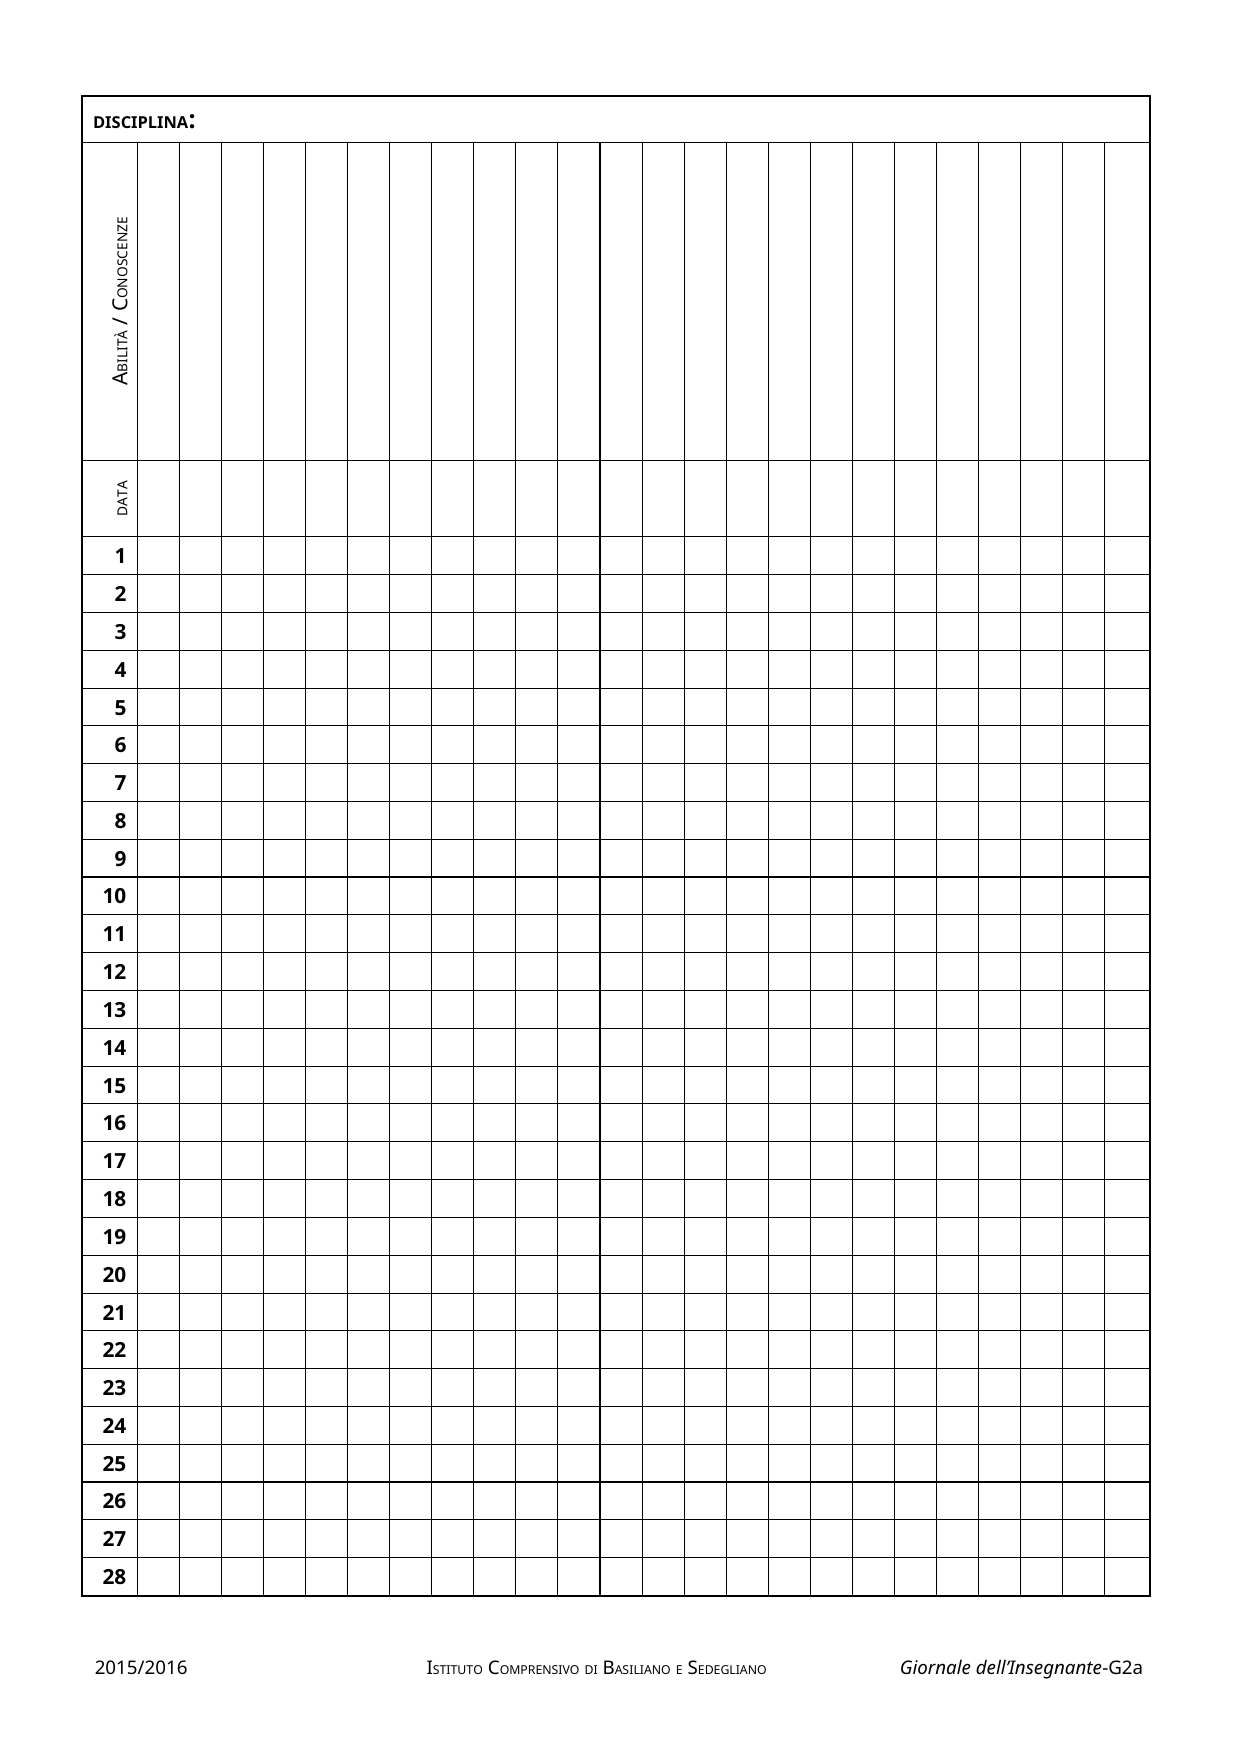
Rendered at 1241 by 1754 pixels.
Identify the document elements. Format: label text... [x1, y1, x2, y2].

table_cell [727, 1558, 768, 1595]
table_cell [1021, 953, 1062, 990]
table_cell [811, 1180, 852, 1217]
table_cell [685, 1445, 726, 1481]
table_cell [348, 1294, 389, 1330]
table_cell [601, 953, 642, 990]
table_cell [685, 1331, 726, 1368]
table_cell [138, 1029, 179, 1066]
table_cell [1105, 1067, 1149, 1103]
table_cell [348, 689, 389, 725]
table_cell [432, 953, 473, 990]
table_cell [1021, 991, 1062, 1028]
table_cell [853, 461, 894, 536]
table_cell [516, 1256, 557, 1292]
table_cell [979, 575, 1020, 612]
table_cell [601, 1407, 642, 1444]
table_cell [1105, 1445, 1149, 1481]
table_cell [727, 461, 768, 536]
table_cell [1063, 689, 1104, 725]
table_cell [222, 1369, 263, 1406]
table_cell [222, 878, 263, 914]
table_cell [979, 1331, 1020, 1368]
table_cell [348, 840, 389, 876]
table_cell [979, 840, 1020, 876]
table_cell [937, 1104, 978, 1141]
table_cell [811, 726, 852, 763]
table_cell 5 [83, 689, 137, 725]
table_cell [390, 575, 431, 612]
table_cell [685, 1256, 726, 1292]
table_cell [937, 1294, 978, 1330]
table_cell [432, 1256, 473, 1292]
table_cell [685, 651, 726, 687]
table_cell [1021, 1067, 1062, 1103]
table_cell [685, 613, 726, 649]
table_cell [222, 1445, 263, 1481]
table_cell [937, 1558, 978, 1595]
table_cell [853, 991, 894, 1028]
table_cell [937, 878, 978, 914]
table_cell [1105, 575, 1149, 612]
table_cell [979, 1369, 1020, 1406]
table_cell [222, 840, 263, 876]
table_cell 6 [83, 726, 137, 763]
table_cell [1105, 689, 1149, 725]
table_header [270, 97, 1149, 142]
table_cell [685, 689, 726, 725]
table_cell [601, 1520, 642, 1557]
table_cell 16 [83, 1104, 137, 1141]
table_cell [727, 1218, 768, 1254]
table_cell [432, 1520, 473, 1557]
table_cell 22 [83, 1331, 137, 1368]
table_cell [222, 1520, 263, 1557]
table_cell [348, 1029, 389, 1066]
table_cell 24 [83, 1407, 137, 1444]
table_cell [306, 1558, 347, 1595]
table_cell [1063, 1180, 1104, 1217]
table_cell [306, 1407, 347, 1444]
table_cell [853, 764, 894, 801]
table_cell [138, 991, 179, 1028]
table_cell [895, 461, 936, 536]
table_cell [306, 802, 347, 839]
table_cell [937, 1180, 978, 1217]
table_cell [1021, 651, 1062, 687]
table_cell [979, 802, 1020, 839]
table_cell [895, 953, 936, 990]
table_cell [1105, 1104, 1149, 1141]
table_cell [937, 461, 978, 536]
table_cell [727, 953, 768, 990]
table_cell [180, 651, 221, 687]
table_cell [895, 991, 936, 1028]
table_cell [811, 1294, 852, 1330]
table_cell [601, 764, 642, 801]
table_cell [811, 764, 852, 801]
table_cell [138, 689, 179, 725]
table_cell [348, 143, 389, 459]
table_cell [1105, 1407, 1149, 1444]
table_cell [432, 1558, 473, 1595]
table_cell [222, 1142, 263, 1179]
table_cell [979, 1067, 1020, 1103]
table_cell [1063, 1445, 1104, 1481]
table_cell [853, 1180, 894, 1217]
table_cell [1105, 613, 1149, 649]
table_cell 7 [83, 764, 137, 801]
table_cell [264, 1180, 305, 1217]
table_cell [979, 726, 1020, 763]
table_cell [516, 1067, 557, 1103]
table_cell [180, 840, 221, 876]
table_cell [474, 953, 515, 990]
table_cell [811, 1029, 852, 1066]
table_cell [1105, 953, 1149, 990]
table_cell [1063, 1067, 1104, 1103]
table_cell [348, 1104, 389, 1141]
table_cell [601, 840, 642, 876]
table_cell [432, 537, 473, 574]
table_cell [558, 764, 599, 801]
table_cell [811, 1558, 852, 1595]
table_cell [474, 461, 515, 536]
table_cell [264, 1558, 305, 1595]
table_cell [432, 575, 473, 612]
table_cell [348, 461, 389, 536]
table_cell [558, 1067, 599, 1103]
table_cell [979, 1142, 1020, 1179]
table_cell [516, 1180, 557, 1217]
table_cell [516, 1483, 557, 1519]
table_cell [222, 1294, 263, 1330]
table_cell [1063, 726, 1104, 763]
table_cell [811, 991, 852, 1028]
table_cell [1105, 461, 1149, 536]
table_cell [811, 1331, 852, 1368]
table_cell 10 [83, 878, 137, 914]
table_cell [1021, 726, 1062, 763]
table_cell 17 [83, 1142, 137, 1179]
table_cell [937, 1142, 978, 1179]
table_cell [727, 1445, 768, 1481]
table_cell [264, 878, 305, 914]
table_cell [1105, 726, 1149, 763]
table_cell [432, 878, 473, 914]
table_cell [643, 575, 684, 612]
table_cell [769, 143, 810, 459]
table_cell [390, 953, 431, 990]
table_cell [516, 1142, 557, 1179]
table_cell [390, 1520, 431, 1557]
table_cell [264, 613, 305, 649]
table_cell [306, 575, 347, 612]
table_cell [180, 1180, 221, 1217]
table_cell [558, 651, 599, 687]
table_cell [685, 1558, 726, 1595]
table_cell [306, 1445, 347, 1481]
table_cell [1021, 840, 1062, 876]
table_cell [516, 1445, 557, 1481]
table_cell [643, 1445, 684, 1481]
table_cell [516, 915, 557, 952]
table_cell [306, 689, 347, 725]
table_cell [306, 1142, 347, 1179]
table_cell [1063, 1029, 1104, 1066]
table_cell [180, 1294, 221, 1330]
table_cell [474, 1407, 515, 1444]
table_cell [180, 613, 221, 649]
table_cell [1021, 1369, 1062, 1406]
table_cell [390, 1369, 431, 1406]
table_cell [685, 1142, 726, 1179]
table_cell [1063, 1407, 1104, 1444]
table_cell [811, 915, 852, 952]
table_cell 3 [83, 613, 137, 649]
table_cell [727, 1331, 768, 1368]
table_cell [558, 1256, 599, 1292]
table_cell [558, 1104, 599, 1141]
table_cell [895, 1331, 936, 1368]
table_cell [769, 1407, 810, 1444]
table_cell [138, 802, 179, 839]
table_cell [853, 1029, 894, 1066]
table_cell [895, 726, 936, 763]
table_cell [516, 1331, 557, 1368]
table_cell [180, 726, 221, 763]
table_cell [685, 575, 726, 612]
table_cell [1105, 1180, 1149, 1217]
table_cell [979, 1029, 1020, 1066]
table_cell [853, 1483, 894, 1519]
table_cell [180, 1142, 221, 1179]
table_cell [432, 764, 473, 801]
table_cell [937, 537, 978, 574]
table_cell [1063, 1256, 1104, 1292]
table_cell [727, 1369, 768, 1406]
table_cell [1105, 1331, 1149, 1368]
table_cell [222, 689, 263, 725]
table_cell [811, 1218, 852, 1254]
table_cell [390, 1445, 431, 1481]
table_cell [474, 1558, 515, 1595]
table_cell [558, 802, 599, 839]
table_cell [895, 1294, 936, 1330]
table_cell [432, 1294, 473, 1330]
table_cell [138, 651, 179, 687]
table_cell [516, 1407, 557, 1444]
table_cell [811, 1520, 852, 1557]
table_cell [390, 1558, 431, 1595]
table_cell [601, 461, 642, 536]
table_cell [1021, 1104, 1062, 1141]
table_cell [1021, 1407, 1062, 1444]
table_cell [979, 1180, 1020, 1217]
table_cell [685, 764, 726, 801]
table_cell [306, 1520, 347, 1557]
table_cell 19 [83, 1218, 137, 1254]
table_cell [516, 840, 557, 876]
table_cell [1021, 1294, 1062, 1330]
table_cell [306, 1180, 347, 1217]
table_cell [264, 143, 305, 459]
table_cell [937, 991, 978, 1028]
table_cell [180, 1067, 221, 1103]
table_cell [769, 1104, 810, 1141]
table_cell [601, 613, 642, 649]
table_cell [979, 461, 1020, 536]
table_cell [264, 689, 305, 725]
table_cell [516, 991, 557, 1028]
table_cell [811, 1407, 852, 1444]
table_cell [853, 575, 894, 612]
table_cell [727, 1256, 768, 1292]
table_cell [474, 764, 515, 801]
table_cell [390, 1029, 431, 1066]
table_cell [685, 1218, 726, 1254]
table_cell [180, 764, 221, 801]
table_cell [643, 953, 684, 990]
table_cell [811, 1104, 852, 1141]
table_cell [643, 689, 684, 725]
table_cell [1105, 1294, 1149, 1330]
table_cell [1063, 575, 1104, 612]
table_cell [1063, 1142, 1104, 1179]
table_cell [895, 1369, 936, 1406]
table_cell [1105, 878, 1149, 914]
table_cell [853, 726, 894, 763]
table_cell [348, 1520, 389, 1557]
table_cell [685, 537, 726, 574]
table_cell [643, 1029, 684, 1066]
table_cell [390, 991, 431, 1028]
table_cell [348, 1445, 389, 1481]
table_cell [601, 1369, 642, 1406]
table_cell [769, 1142, 810, 1179]
table_cell [264, 802, 305, 839]
table_cell [769, 689, 810, 725]
table_cell [390, 143, 431, 459]
table_cell [348, 613, 389, 649]
table_cell [853, 1256, 894, 1292]
table_cell [432, 1445, 473, 1481]
table_cell [516, 651, 557, 687]
table_cell [180, 1445, 221, 1481]
table_cell [853, 953, 894, 990]
table_cell [348, 953, 389, 990]
table_cell [264, 1067, 305, 1103]
table_cell [222, 1029, 263, 1066]
table_cell [601, 537, 642, 574]
table_cell [1105, 1142, 1149, 1179]
table_cell [727, 764, 768, 801]
table_cell [727, 1104, 768, 1141]
table_cell [979, 878, 1020, 914]
table_cell [1063, 461, 1104, 536]
table_cell [937, 1218, 978, 1254]
table_cell [643, 1520, 684, 1557]
table_cell [348, 764, 389, 801]
table_cell 2 [83, 575, 137, 612]
table_cell [895, 1558, 936, 1595]
table_cell [558, 1331, 599, 1368]
table_cell [727, 726, 768, 763]
table_cell [1063, 764, 1104, 801]
table_cell [685, 1180, 726, 1217]
table_cell [937, 1520, 978, 1557]
table_cell [474, 537, 515, 574]
table_cell [937, 726, 978, 763]
table_cell [390, 1067, 431, 1103]
table_cell [1021, 1142, 1062, 1179]
table_cell [769, 1331, 810, 1368]
table_cell [727, 915, 768, 952]
table_cell [853, 878, 894, 914]
table_cell [348, 802, 389, 839]
table_cell [601, 878, 642, 914]
table_cell [937, 1407, 978, 1444]
table_cell [1021, 613, 1062, 649]
table_cell [432, 651, 473, 687]
table_cell [138, 1067, 179, 1103]
table_cell [937, 575, 978, 612]
table_cell [643, 726, 684, 763]
table_cell [601, 1067, 642, 1103]
table_cell [180, 1104, 221, 1141]
table_cell [601, 1331, 642, 1368]
table_cell [1063, 143, 1104, 459]
table_cell [138, 1256, 179, 1292]
table_cell [306, 651, 347, 687]
table_cell [685, 726, 726, 763]
table_cell [769, 1369, 810, 1406]
table_cell [601, 1445, 642, 1481]
table_cell [222, 143, 263, 459]
table_cell [643, 764, 684, 801]
table_cell [306, 1331, 347, 1368]
table_cell [432, 613, 473, 649]
table_cell [769, 1294, 810, 1330]
table_cell [685, 1104, 726, 1141]
table_cell [390, 1104, 431, 1141]
table_cell [222, 991, 263, 1028]
table_cell [1063, 651, 1104, 687]
table_cell [1063, 537, 1104, 574]
table_cell [895, 1180, 936, 1217]
table_cell 9 [83, 840, 137, 876]
table_cell [727, 1483, 768, 1519]
table_cell [138, 878, 179, 914]
table_cell [643, 651, 684, 687]
table_cell data [83, 461, 137, 536]
table_cell [1063, 1520, 1104, 1557]
table_cell [348, 1483, 389, 1519]
table_cell [138, 143, 179, 459]
table_cell [895, 1445, 936, 1481]
table_cell [1063, 1331, 1104, 1368]
table_cell [1063, 915, 1104, 952]
table_cell [474, 1029, 515, 1066]
table_cell [348, 915, 389, 952]
table_cell [306, 878, 347, 914]
table_cell [474, 1294, 515, 1330]
table_cell [348, 1180, 389, 1217]
table_cell [1063, 1218, 1104, 1254]
table_cell [769, 1445, 810, 1481]
table_cell [979, 613, 1020, 649]
table_cell [1105, 764, 1149, 801]
table_cell [1021, 461, 1062, 536]
table_cell [264, 1407, 305, 1444]
table_cell [727, 689, 768, 725]
table_cell [811, 537, 852, 574]
table_cell [643, 802, 684, 839]
table_cell [895, 613, 936, 649]
table_cell [138, 1483, 179, 1519]
table_cell [516, 689, 557, 725]
table_cell [1063, 613, 1104, 649]
table_cell [727, 1294, 768, 1330]
table_cell [769, 1256, 810, 1292]
table_cell [264, 840, 305, 876]
table_cell [348, 726, 389, 763]
table_cell [895, 143, 936, 459]
table_cell [1105, 651, 1149, 687]
table_cell [558, 1558, 599, 1595]
table_cell [516, 1369, 557, 1406]
table_cell [306, 1483, 347, 1519]
table_cell [643, 537, 684, 574]
table_cell [138, 764, 179, 801]
table_cell [264, 1483, 305, 1519]
table_cell [516, 575, 557, 612]
table_cell [432, 915, 473, 952]
table_cell [516, 613, 557, 649]
table_cell [306, 726, 347, 763]
table_cell [979, 1104, 1020, 1141]
table_cell [516, 726, 557, 763]
table_cell [895, 651, 936, 687]
table_cell [558, 1407, 599, 1444]
table_cell [432, 1331, 473, 1368]
table_cell [643, 1331, 684, 1368]
table_cell [727, 1520, 768, 1557]
table_cell [1021, 1180, 1062, 1217]
table_cell [432, 1067, 473, 1103]
table_cell [348, 537, 389, 574]
table_cell [264, 537, 305, 574]
table_cell [222, 1558, 263, 1595]
table_cell [1063, 1104, 1104, 1141]
table_cell [727, 802, 768, 839]
table_cell 18 [83, 1180, 137, 1217]
table_cell [853, 689, 894, 725]
table_cell [516, 1558, 557, 1595]
table_cell [516, 143, 557, 459]
table_cell [811, 1445, 852, 1481]
table_cell [432, 461, 473, 536]
table_cell [1105, 991, 1149, 1028]
table_cell [643, 1369, 684, 1406]
table_cell [601, 651, 642, 687]
table_cell [264, 915, 305, 952]
table_cell [601, 1558, 642, 1595]
table_cell [601, 1256, 642, 1292]
table_cell [348, 1369, 389, 1406]
table_cell [474, 1520, 515, 1557]
table_cell [516, 1520, 557, 1557]
table_cell [853, 143, 894, 459]
table_cell [348, 878, 389, 914]
table_cell [769, 461, 810, 536]
table_cell [643, 878, 684, 914]
table_cell [937, 802, 978, 839]
table_cell [1021, 1483, 1062, 1519]
table_cell [853, 651, 894, 687]
table_cell [390, 878, 431, 914]
table_cell 14 [83, 1029, 137, 1066]
table_cell [180, 575, 221, 612]
table_cell 13 [83, 991, 137, 1028]
table_cell 4 [83, 651, 137, 687]
table_cell [558, 1180, 599, 1217]
table_cell [937, 1369, 978, 1406]
table_cell [264, 1256, 305, 1292]
table_cell [853, 1067, 894, 1103]
table_cell [643, 1483, 684, 1519]
table_cell [348, 1256, 389, 1292]
table_cell [769, 1180, 810, 1217]
table_cell [853, 537, 894, 574]
table_cell [474, 651, 515, 687]
table_cell [222, 1331, 263, 1368]
table_cell [727, 575, 768, 612]
table_cell [685, 1520, 726, 1557]
table_cell 1 [83, 537, 137, 574]
table_cell [1021, 802, 1062, 839]
table_cell [727, 1029, 768, 1066]
table_cell [1105, 915, 1149, 952]
table_cell [390, 840, 431, 876]
table_cell [895, 689, 936, 725]
table_cell [727, 991, 768, 1028]
table_cell [348, 1558, 389, 1595]
table_cell [811, 953, 852, 990]
table_cell [306, 1294, 347, 1330]
table_cell [769, 840, 810, 876]
table_cell [769, 726, 810, 763]
table_cell [1063, 1483, 1104, 1519]
table_cell [474, 915, 515, 952]
table_cell [222, 764, 263, 801]
table_cell [516, 1294, 557, 1330]
table_cell [474, 1369, 515, 1406]
table_cell [390, 726, 431, 763]
table_cell [138, 537, 179, 574]
table_cell [264, 1142, 305, 1179]
table_cell [138, 461, 179, 536]
table_cell [222, 651, 263, 687]
table_cell [222, 1104, 263, 1141]
table_cell [180, 915, 221, 952]
table_cell [474, 1067, 515, 1103]
table_cell [1021, 878, 1062, 914]
table_cell [306, 953, 347, 990]
table_cell [685, 953, 726, 990]
table_cell [558, 1369, 599, 1406]
table_cell [727, 651, 768, 687]
table_cell [516, 537, 557, 574]
table_cell [769, 651, 810, 687]
table_cell [558, 1483, 599, 1519]
table_cell [811, 1067, 852, 1103]
table_cell [1021, 1331, 1062, 1368]
table_cell [138, 840, 179, 876]
table_cell [643, 1104, 684, 1141]
table_cell [979, 1483, 1020, 1519]
table_cell [895, 840, 936, 876]
table_cell [390, 1331, 431, 1368]
table_cell [811, 878, 852, 914]
table_cell [306, 764, 347, 801]
table_cell [811, 1142, 852, 1179]
table_cell [390, 461, 431, 536]
table_cell [138, 1520, 179, 1557]
table_cell 23 [83, 1369, 137, 1406]
table_cell [432, 1369, 473, 1406]
table_cell [222, 1218, 263, 1254]
table_cell [180, 689, 221, 725]
table_cell [853, 915, 894, 952]
table_cell [601, 726, 642, 763]
table_cell [558, 878, 599, 914]
table_cell [558, 840, 599, 876]
table_cell [979, 651, 1020, 687]
table_cell [432, 802, 473, 839]
table_cell [1063, 1369, 1104, 1406]
table_cell [180, 1256, 221, 1292]
table_cell [348, 1407, 389, 1444]
table_cell [558, 1520, 599, 1557]
table_cell [1021, 764, 1062, 801]
table_cell [264, 1445, 305, 1481]
table_cell [643, 1218, 684, 1254]
table_cell [474, 1331, 515, 1368]
table_cell [643, 1180, 684, 1217]
table_cell [138, 1331, 179, 1368]
table_cell [474, 1180, 515, 1217]
table_cell [432, 726, 473, 763]
table_cell [685, 461, 726, 536]
table_cell [348, 1142, 389, 1179]
table_cell [1021, 1029, 1062, 1066]
table_cell 11 [83, 915, 137, 952]
table_cell [769, 878, 810, 914]
table_cell [432, 1142, 473, 1179]
table_cell [1021, 575, 1062, 612]
table_cell [516, 764, 557, 801]
table_cell [138, 1294, 179, 1330]
table_cell [390, 1180, 431, 1217]
table_cell [222, 1256, 263, 1292]
table_cell [643, 1256, 684, 1292]
table_cell [306, 991, 347, 1028]
table_cell [727, 143, 768, 459]
table_cell [643, 991, 684, 1028]
table_cell [222, 537, 263, 574]
table_cell [895, 878, 936, 914]
table_cell [601, 689, 642, 725]
table_cell [222, 726, 263, 763]
table_cell [558, 1142, 599, 1179]
table_cell [979, 915, 1020, 952]
table_cell [895, 1218, 936, 1254]
table_cell [348, 991, 389, 1028]
table_cell [264, 1294, 305, 1330]
table_cell [516, 953, 557, 990]
table_cell [1021, 689, 1062, 725]
table_cell [222, 802, 263, 839]
table_cell [727, 537, 768, 574]
table_cell [1021, 1445, 1062, 1481]
table_cell [138, 1407, 179, 1444]
table_cell [1105, 802, 1149, 839]
table_cell [138, 1142, 179, 1179]
table_cell [138, 1180, 179, 1217]
table_cell [390, 651, 431, 687]
table_cell [685, 991, 726, 1028]
table_cell [937, 689, 978, 725]
table_cell [895, 1142, 936, 1179]
table_cell [937, 915, 978, 952]
table_cell [264, 1029, 305, 1066]
table_cell [979, 953, 1020, 990]
table_cell [474, 575, 515, 612]
table_cell [390, 915, 431, 952]
table_cell [264, 1369, 305, 1406]
table_cell [180, 143, 221, 459]
table_cell [180, 1369, 221, 1406]
table_cell [1105, 840, 1149, 876]
table_cell 8 [83, 802, 137, 839]
table_cell [979, 1294, 1020, 1330]
table_cell [601, 1029, 642, 1066]
table_cell [937, 1029, 978, 1066]
table_cell [811, 840, 852, 876]
table_cell [685, 802, 726, 839]
table_cell [1021, 915, 1062, 952]
table_cell Abilità / Conoscenze [83, 143, 137, 459]
table_cell [558, 1445, 599, 1481]
table_cell [937, 1331, 978, 1368]
table_cell [811, 802, 852, 839]
table_cell [264, 1331, 305, 1368]
table_cell [685, 878, 726, 914]
table_cell 27 [83, 1520, 137, 1557]
table_cell [643, 613, 684, 649]
table_cell [264, 1104, 305, 1141]
table_cell [264, 1218, 305, 1254]
table_cell [601, 1218, 642, 1254]
table_cell [348, 1331, 389, 1368]
table_cell [390, 1142, 431, 1179]
table_cell [222, 461, 263, 536]
table_cell [306, 613, 347, 649]
table_cell [979, 1218, 1020, 1254]
table_cell [811, 1369, 852, 1406]
table_cell [979, 1256, 1020, 1292]
table_cell [895, 1104, 936, 1141]
table_cell [685, 143, 726, 459]
table_cell [138, 726, 179, 763]
table_cell [222, 1483, 263, 1519]
table_cell [180, 1483, 221, 1519]
table_cell [264, 953, 305, 990]
table_cell [769, 991, 810, 1028]
table_cell [727, 1067, 768, 1103]
table_cell [769, 953, 810, 990]
table_cell [937, 840, 978, 876]
table_cell [180, 1558, 221, 1595]
table_cell [474, 1483, 515, 1519]
table_cell [1021, 1218, 1062, 1254]
table_cell [390, 802, 431, 839]
table_cell [643, 915, 684, 952]
table_cell [474, 1256, 515, 1292]
table_cell [264, 726, 305, 763]
table_cell [937, 1483, 978, 1519]
table_cell [474, 802, 515, 839]
table_cell [474, 613, 515, 649]
table_cell [685, 840, 726, 876]
table_cell [558, 461, 599, 536]
table_cell [601, 1483, 642, 1519]
table_cell [432, 1029, 473, 1066]
table_cell [643, 1142, 684, 1179]
table_cell [474, 991, 515, 1028]
table_cell [474, 1142, 515, 1179]
table_cell [727, 1180, 768, 1217]
table_cell [643, 1294, 684, 1330]
table_cell [895, 764, 936, 801]
table_cell [390, 537, 431, 574]
table_cell [180, 1520, 221, 1557]
table_cell [222, 1407, 263, 1444]
table_cell [432, 1180, 473, 1217]
table_cell [138, 915, 179, 952]
table_cell [474, 840, 515, 876]
table_cell [601, 915, 642, 952]
table_cell [390, 1218, 431, 1254]
table_cell [390, 689, 431, 725]
table_cell [516, 1029, 557, 1066]
table_cell [432, 1218, 473, 1254]
table_cell [601, 143, 642, 459]
table_cell [853, 1445, 894, 1481]
table_cell [138, 1445, 179, 1481]
table_cell [558, 953, 599, 990]
table_cell [180, 461, 221, 536]
table_cell [1021, 143, 1062, 459]
table_cell [769, 1483, 810, 1519]
table_cell 15 [83, 1067, 137, 1103]
table_cell [264, 651, 305, 687]
table_cell [180, 1331, 221, 1368]
table_cell [685, 1294, 726, 1330]
table_cell [1063, 840, 1104, 876]
table_cell [937, 1445, 978, 1481]
table_cell [769, 1218, 810, 1254]
table_cell [895, 915, 936, 952]
table_cell [769, 802, 810, 839]
table_cell [853, 1142, 894, 1179]
table_cell [432, 1104, 473, 1141]
table_cell [222, 575, 263, 612]
table_cell [558, 1294, 599, 1330]
table_cell [895, 1407, 936, 1444]
table_cell [853, 613, 894, 649]
table_cell 28 [83, 1558, 137, 1595]
table_cell [138, 613, 179, 649]
table_cell [937, 764, 978, 801]
table_cell [601, 802, 642, 839]
table_cell [769, 537, 810, 574]
table_cell [138, 1558, 179, 1595]
table_cell [306, 537, 347, 574]
table_cell [1063, 1558, 1104, 1595]
table_cell [895, 575, 936, 612]
table_cell [853, 1331, 894, 1368]
table_header disciplina: [83, 97, 270, 142]
table_cell [853, 840, 894, 876]
table_cell [180, 537, 221, 574]
table_cell 26 [83, 1483, 137, 1519]
table_cell [306, 915, 347, 952]
table_cell [306, 1256, 347, 1292]
table_cell [643, 143, 684, 459]
table_cell [306, 1067, 347, 1103]
table_cell [390, 764, 431, 801]
table_cell [769, 613, 810, 649]
table_cell [811, 689, 852, 725]
table_cell [264, 1520, 305, 1557]
table_cell [474, 1104, 515, 1141]
table_cell [180, 1029, 221, 1066]
table_cell [1021, 537, 1062, 574]
table_cell [1105, 1218, 1149, 1254]
table_cell [811, 461, 852, 536]
table_cell [937, 953, 978, 990]
table_cell [264, 575, 305, 612]
table_cell [1105, 1520, 1149, 1557]
table_cell [264, 991, 305, 1028]
table_cell [895, 1483, 936, 1519]
table_cell [895, 1067, 936, 1103]
table_cell [979, 1445, 1020, 1481]
table_cell [895, 1029, 936, 1066]
table_cell [558, 613, 599, 649]
table_cell [769, 915, 810, 952]
table_cell [390, 1294, 431, 1330]
table_cell [558, 991, 599, 1028]
table_cell [432, 1483, 473, 1519]
table_cell [1105, 1369, 1149, 1406]
table_cell [643, 840, 684, 876]
table_cell [390, 1483, 431, 1519]
table_cell [432, 143, 473, 459]
table_cell [474, 878, 515, 914]
table_cell [1105, 1483, 1149, 1519]
table_cell [516, 461, 557, 536]
table_cell [769, 1029, 810, 1066]
table_cell [769, 1520, 810, 1557]
table_cell [306, 1369, 347, 1406]
table_cell [811, 613, 852, 649]
table_cell [1063, 1294, 1104, 1330]
table_cell [895, 1520, 936, 1557]
table_cell [727, 1142, 768, 1179]
table_cell [1105, 1256, 1149, 1292]
table_cell [769, 1558, 810, 1595]
table_cell 20 [83, 1256, 137, 1292]
table_cell [474, 1218, 515, 1254]
table_cell [306, 143, 347, 459]
table_cell [685, 1029, 726, 1066]
table_cell [769, 1067, 810, 1103]
table_cell [601, 1142, 642, 1179]
table_cell [516, 878, 557, 914]
table_cell [643, 1067, 684, 1103]
table_cell [601, 991, 642, 1028]
table_cell [1063, 802, 1104, 839]
table_cell [1105, 1029, 1149, 1066]
table_cell [138, 1369, 179, 1406]
table_cell [432, 840, 473, 876]
table_cell 21 [83, 1294, 137, 1330]
table_cell [138, 1218, 179, 1254]
table_cell [853, 1294, 894, 1330]
table_cell [979, 537, 1020, 574]
table_cell [558, 689, 599, 725]
table_cell [138, 1104, 179, 1141]
table_cell [937, 1067, 978, 1103]
table_cell [1063, 991, 1104, 1028]
table_cell [769, 764, 810, 801]
table_cell [979, 1407, 1020, 1444]
table_cell [432, 689, 473, 725]
table_cell [1105, 537, 1149, 574]
table_cell [180, 953, 221, 990]
table_cell [643, 1558, 684, 1595]
table_cell [979, 689, 1020, 725]
table_cell [348, 651, 389, 687]
table_cell [895, 1256, 936, 1292]
table_cell [853, 1520, 894, 1557]
table_cell 12 [83, 953, 137, 990]
table_cell [853, 1104, 894, 1141]
table_cell [1063, 878, 1104, 914]
table_cell [853, 802, 894, 839]
table_cell [979, 1558, 1020, 1595]
table_cell [727, 878, 768, 914]
table_cell [1105, 143, 1149, 459]
table_cell [853, 1407, 894, 1444]
table_cell [306, 1104, 347, 1141]
table_cell [390, 1256, 431, 1292]
table_cell [601, 575, 642, 612]
table_cell [306, 1029, 347, 1066]
table_cell [685, 1483, 726, 1519]
table_cell [348, 575, 389, 612]
table_cell [306, 461, 347, 536]
table_cell [979, 991, 1020, 1028]
table_cell [180, 1407, 221, 1444]
table_cell [979, 143, 1020, 459]
table_cell [180, 802, 221, 839]
table_cell [853, 1369, 894, 1406]
table_cell [558, 575, 599, 612]
table_cell [180, 1218, 221, 1254]
table_cell [811, 1256, 852, 1292]
table_cell [727, 613, 768, 649]
table_cell [306, 840, 347, 876]
table_cell [222, 1067, 263, 1103]
table_cell [516, 1104, 557, 1141]
table_cell [937, 143, 978, 459]
table_cell [727, 840, 768, 876]
table_cell [558, 143, 599, 459]
table_cell [390, 1407, 431, 1444]
table_cell [180, 991, 221, 1028]
table_cell [685, 1407, 726, 1444]
table_cell [558, 1218, 599, 1254]
table_cell [558, 915, 599, 952]
table_cell [811, 651, 852, 687]
table_cell [685, 915, 726, 952]
table_cell [558, 537, 599, 574]
table_cell [895, 802, 936, 839]
table_cell [474, 1445, 515, 1481]
table_cell [1063, 953, 1104, 990]
table_cell [138, 575, 179, 612]
table_cell [685, 1369, 726, 1406]
table_cell [180, 878, 221, 914]
table_cell [1021, 1256, 1062, 1292]
table_cell [516, 802, 557, 839]
table_cell [853, 1218, 894, 1254]
table_cell [306, 1218, 347, 1254]
table_cell [264, 461, 305, 536]
table_cell [474, 689, 515, 725]
table_cell [348, 1218, 389, 1254]
table_cell [516, 1218, 557, 1254]
table_cell [937, 1256, 978, 1292]
table_cell [558, 1029, 599, 1066]
table_cell [222, 1180, 263, 1217]
table_cell [979, 764, 1020, 801]
table_cell [348, 1067, 389, 1103]
table_cell [601, 1104, 642, 1141]
table_cell [222, 915, 263, 952]
table_cell [1021, 1520, 1062, 1557]
table_cell [937, 613, 978, 649]
table_cell [138, 953, 179, 990]
table_cell [685, 1067, 726, 1103]
table_cell [769, 575, 810, 612]
table_cell [727, 1407, 768, 1444]
table_cell [937, 651, 978, 687]
table_cell [811, 575, 852, 612]
table_cell [895, 537, 936, 574]
table_cell [222, 613, 263, 649]
table_cell [1105, 1558, 1149, 1595]
table_cell [222, 953, 263, 990]
table_cell [811, 143, 852, 459]
table_cell [474, 143, 515, 459]
table_cell [390, 613, 431, 649]
table_cell [643, 1407, 684, 1444]
table_cell [558, 726, 599, 763]
table_cell [643, 461, 684, 536]
table_cell 25 [83, 1445, 137, 1481]
table_cell [1021, 1558, 1062, 1595]
table_cell [432, 1407, 473, 1444]
table_cell [601, 1180, 642, 1217]
table_cell [811, 1483, 852, 1519]
table_cell [264, 764, 305, 801]
table_cell [979, 1520, 1020, 1557]
table_cell [601, 1294, 642, 1330]
table_cell [432, 991, 473, 1028]
table_cell [853, 1558, 894, 1595]
table_cell [474, 726, 515, 763]
